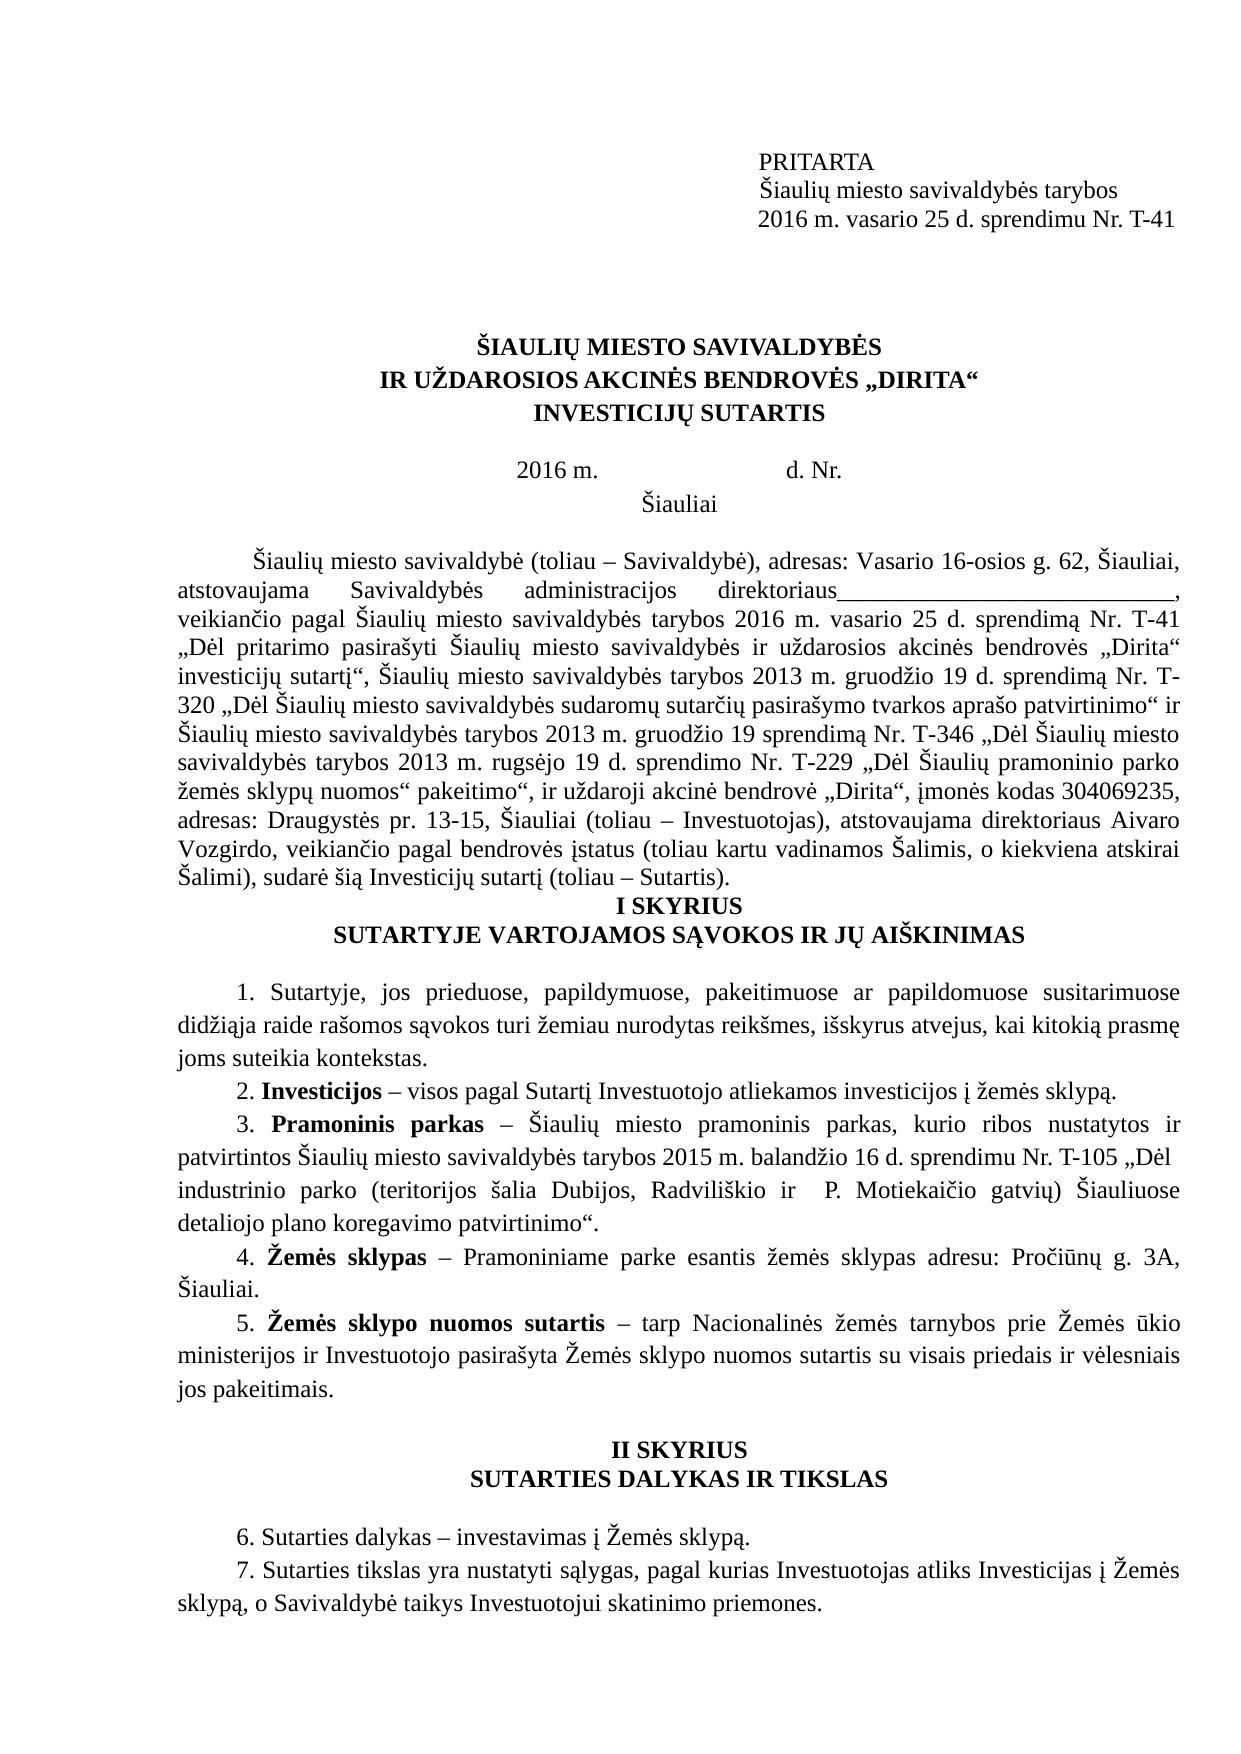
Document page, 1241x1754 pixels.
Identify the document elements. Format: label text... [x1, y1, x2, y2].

text 7. Sutarties tikslas yra nustatyti sąlygas, pagal kurias Investuotojas atliks Investicijas į Žemės sklypą, o Savivaldybė taikys Investuotojui skatinimo priemones. [177, 1555, 1181, 1616]
text 5. Žemės sklypo nuomos sutartis – tarp Nacionalinės žemės tarnybos prie Žemės ūkio ministerijos ir Investuotojo pasirašyta Žemės sklypo nuomos sutartis su visais priedais ir vėlesniais jos pakeitimais. [177, 1308, 1181, 1402]
text 2016 m. d. Nr. [177, 456, 1181, 484]
text 4. Žemės sklypas – Pramoniniame parke esantis žemės sklypas adresu: Pročiūnų g. 3A, Šiauliai. [177, 1242, 1181, 1303]
text 2016 m. vasario 25 d. sprendimu Nr. T-41 [222, 204, 1181, 233]
text PRITARTA [177, 147, 1181, 176]
text 2. Investicijos – visos pagal Sutartį Investuotojo atliekamos investicijos į žemės sklypą. [177, 1076, 1181, 1105]
text 6. Sutarties dalykas – investavimas į Žemės sklypą. [177, 1522, 1181, 1550]
text Šiaulių miesto savivaldybė (toliau – Savivaldybė), adresas: Vasario 16-osios g. 62, Šiauliai, atstovaujama Savivaldybės administracijos direktoriaus___________________________, veikiančio pagal Šiaulių miesto savivaldybės tarybos 2016 m. vasario 25 d. sprendimą Nr. T-41 „Dėl pritarimo pasirašyti Šiaulių miesto savivaldybės ir uždarosios akcinės bendrovės „Dirita“ investicijų sutartį“, Šiaulių miesto savivaldybės tarybos 2013 m. gruodžio 19 d. sprendimą Nr. T-320 „Dėl Šiaulių miesto savivaldybės sudaromų sutarčių pasirašymo tvarkos aprašo patvirtinimo“ ir Šiaulių miesto savivaldybės tarybos 2013 m. gruodžio 19 sprendimą Nr. T-346 „Dėl Šiaulių miesto savivaldybės tarybos 2013 m. rugsėjo 19 d. sprendimo Nr. T-229 „Dėl Šiaulių pramoninio parko žemės sklypų nuomos“ pakeitimo“, ir uždaroji akcinė bendrovė „Dirita“, įmonės kodas 304069235, adresas: Draugystės pr. 13-15, Šiauliai (toliau – Investuotojas), atstovaujama direktoriaus Aivaro Vozgirdo, veikiančio pagal bendrovės įstatus (toliau kartu vadinamos Šalimis, o kiekviena atskirai Šalimi), sudarė šią Investicijų sutartį (toliau – Sutartis). [177, 546, 1181, 891]
text Šiauliai [177, 489, 1181, 517]
text I SKYRIUS [177, 891, 1181, 920]
text SUTARTYJE VARTOJAMOS SĄVOKOS IR JŲ AIŠKINIMAS [177, 920, 1181, 949]
text IR UŽDAROSIOS AKCINĖS BENDROVĖS „DIRITA“ [177, 365, 1181, 394]
text SUTARTIES DALYKAS IR TIKSLAS [177, 1464, 1181, 1493]
text Šiaulių miesto savivaldybės tarybos [177, 176, 1181, 204]
text II SKYRIUS [177, 1435, 1181, 1464]
text INVESTICIJŲ SUTARTIS [177, 398, 1181, 427]
text 1. Sutartyje, jos prieduose, papildymuose, pakeitimuose ar papildomuose susitarimuose didžiąja raide rašomos sąvokos turi žemiau nurodytas reikšmes, išskyrus atvejus, kai kitokią prasmę joms suteikia kontekstas. [177, 977, 1181, 1072]
text ŠIAULIŲ MIESTO SAVIVALDYBĖS [177, 332, 1181, 361]
text 3. Pramoninis parkas – Šiaulių miesto pramoninis parkas, kurio ribos nustatytos ir patvirtintos Šiaulių miesto savivaldybės tarybos 2015 m. balandžio 16 d. sprendimu Nr. T-105 „Dėl industrinio parko (teritorijos šalia Dubijos, Radviliškio ir P. Motiekaičio gatvių) Šiauliuose detaliojo plano koregavimo patvirtinimo“. [177, 1109, 1181, 1237]
